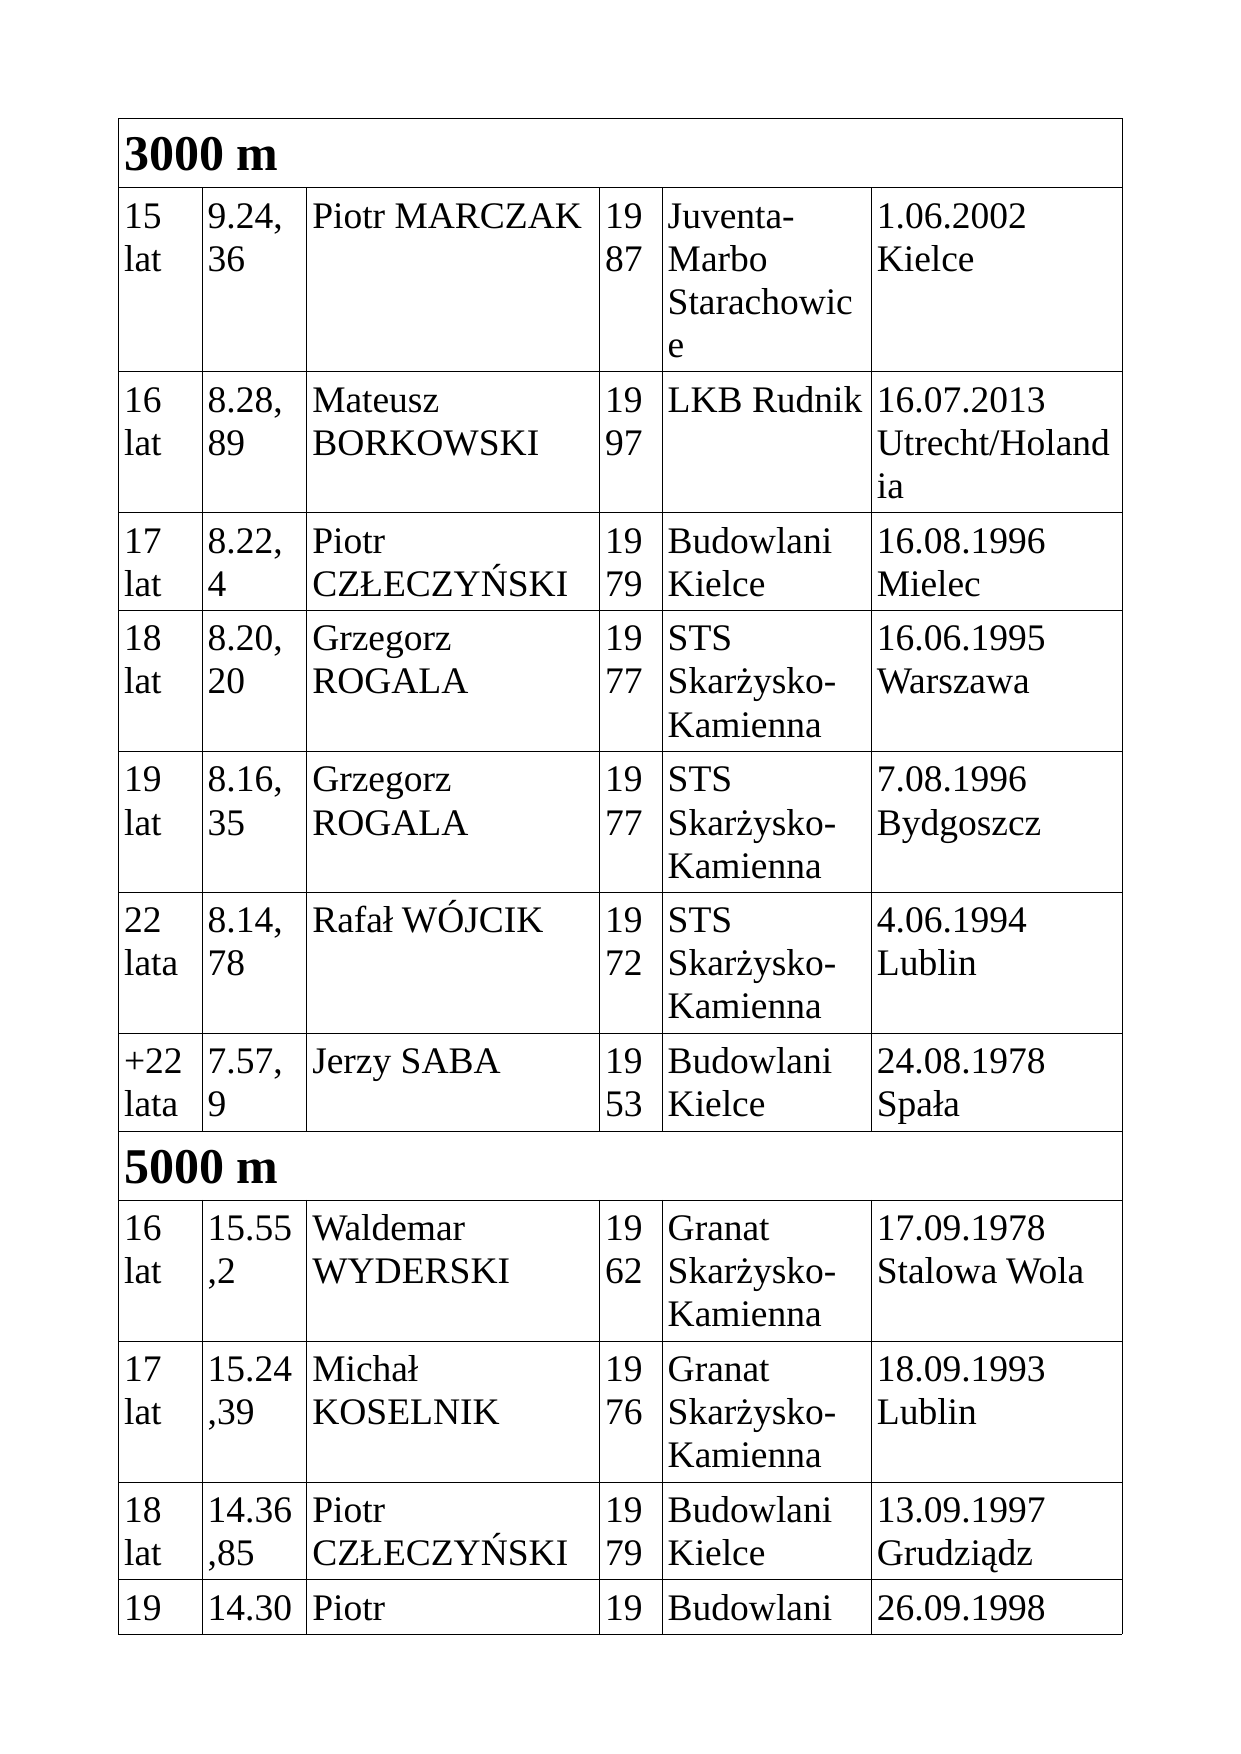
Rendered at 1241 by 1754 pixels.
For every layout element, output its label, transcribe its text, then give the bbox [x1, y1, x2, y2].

table_cell 16.08.1996 Mielec [872, 513, 1122, 610]
table_cell Rafał WÓJCIK [307, 893, 599, 1033]
table_cell 4.06.1994 Lublin [872, 893, 1122, 1033]
table_cell 16.07.2013 Utrecht/Holandia [872, 372, 1122, 512]
table_cell Budowlani Kielce [663, 513, 871, 610]
table_cell 1977 [600, 611, 662, 751]
table_cell Jerzy SABA [307, 1034, 599, 1131]
table_cell Granat Skarżysko-Kamienna [663, 1201, 871, 1341]
table_cell 13.09.1997 Grudziądz [872, 1483, 1122, 1579]
table_cell 1972 [600, 893, 662, 1033]
table_cell 18 lat [119, 611, 202, 751]
table_cell 15.24,39 [203, 1342, 306, 1482]
table_cell 8.20,20 [203, 611, 306, 751]
table_cell 19 [600, 1580, 662, 1634]
table_cell 17 lat [119, 513, 202, 610]
table_cell 1979 [600, 1483, 662, 1579]
table_cell 8.14,78 [203, 893, 306, 1033]
table_cell 1962 [600, 1201, 662, 1341]
table_cell 1976 [600, 1342, 662, 1482]
table_cell Piotr [307, 1580, 599, 1634]
table_cell 17 lat [119, 1342, 202, 1482]
table_cell 18 lat [119, 1483, 202, 1579]
table_cell 8.22,4 [203, 513, 306, 610]
table_cell 5000 m [119, 1132, 1122, 1200]
table_cell 17.09.1978 Stalowa Wola [872, 1201, 1122, 1341]
table_cell 7.08.1996 Bydgoszcz [872, 752, 1122, 892]
table_cell 19 [119, 1580, 202, 1634]
table_cell Piotr CZŁECZYŃSKI [307, 513, 599, 610]
table_cell Waldemar WYDERSKI [307, 1201, 599, 1341]
table_cell STS Skarżysko-Kamienna [663, 752, 871, 892]
table_cell 9.24,36 [203, 188, 306, 371]
table_cell Budowlani Kielce [663, 1483, 871, 1579]
table_cell 1977 [600, 752, 662, 892]
table_cell 16 lat [119, 1201, 202, 1341]
table_cell Budowlani [663, 1580, 871, 1634]
table_cell STS Skarżysko-Kamienna [663, 893, 871, 1033]
table_cell 1.06.2002 Kielce [872, 188, 1122, 371]
table_cell Michał KOSELNIK [307, 1342, 599, 1482]
table_cell 19 lat [119, 752, 202, 892]
table_cell 24.08.1978 Spała [872, 1034, 1122, 1131]
table_cell 14.36,85 [203, 1483, 306, 1579]
table_cell 16 lat [119, 372, 202, 512]
table_cell 22 lata [119, 893, 202, 1033]
table_cell 8.28,89 [203, 372, 306, 512]
table_cell Piotr MARCZAK [307, 188, 599, 371]
table_cell 15.55,2 [203, 1201, 306, 1341]
table_cell Grzegorz ROGALA [307, 611, 599, 751]
table_cell 1953 [600, 1034, 662, 1131]
table_cell Juventa-Marbo Starachowice [663, 188, 871, 371]
table_cell LKB Rudnik [663, 372, 871, 512]
table_cell Mateusz BORKOWSKI [307, 372, 599, 512]
table_cell 8.16,35 [203, 752, 306, 892]
table_cell Budowlani Kielce [663, 1034, 871, 1131]
table_cell 3000 m [119, 119, 1122, 187]
table_cell 7.57,9 [203, 1034, 306, 1131]
table_cell Granat Skarżysko-Kamienna [663, 1342, 871, 1482]
table_cell 16.06.1995 Warszawa [872, 611, 1122, 751]
table_cell 26.09.1998 [872, 1580, 1122, 1634]
table_cell 1979 [600, 513, 662, 610]
table_cell 14.30 [203, 1580, 306, 1634]
table_cell +22 lata [119, 1034, 202, 1131]
table_cell 18.09.1993 Lublin [872, 1342, 1122, 1482]
table_cell 1997 [600, 372, 662, 512]
table_cell Piotr CZŁECZYŃSKI [307, 1483, 599, 1579]
table_cell Grzegorz ROGALA [307, 752, 599, 892]
table_cell STS Skarżysko-Kamienna [663, 611, 871, 751]
table_cell 1987 [600, 188, 662, 371]
table_cell 15 lat [119, 188, 202, 371]
